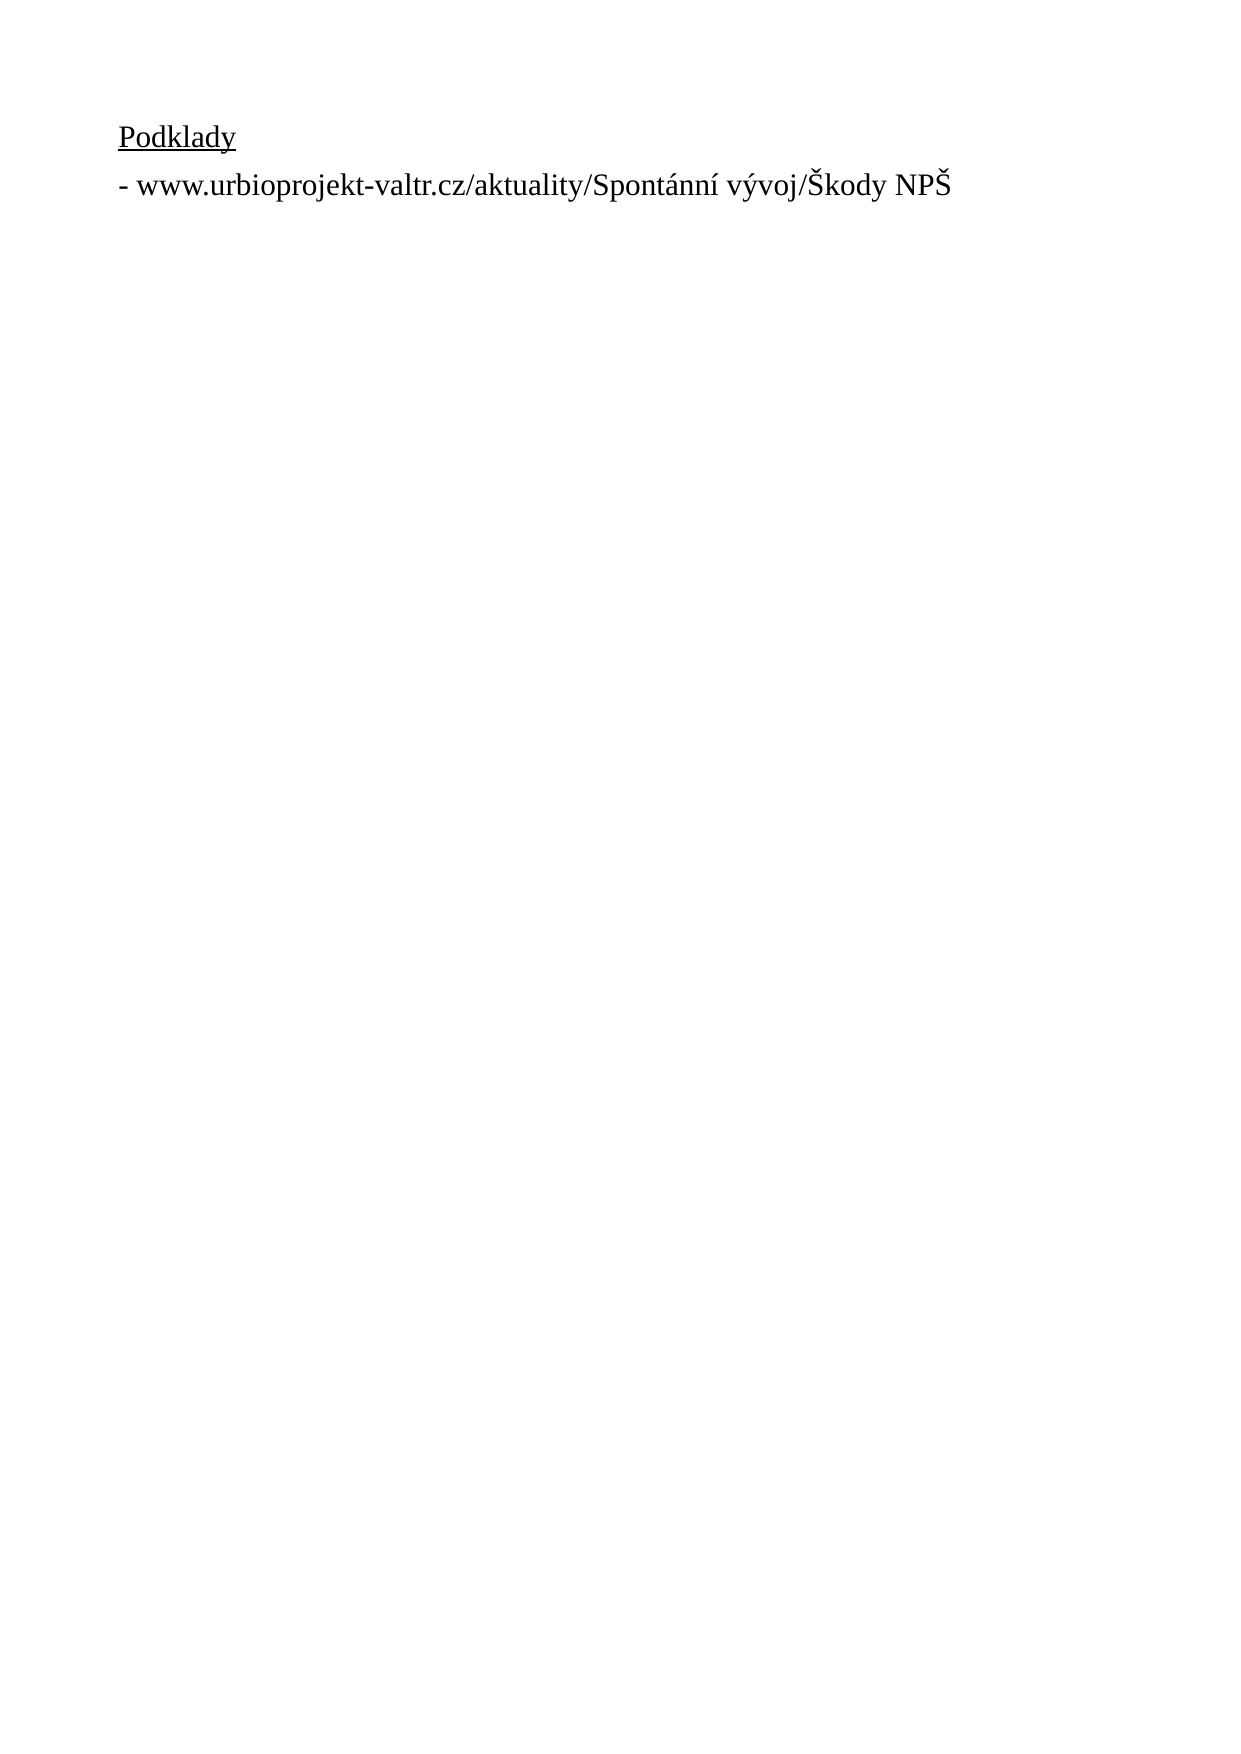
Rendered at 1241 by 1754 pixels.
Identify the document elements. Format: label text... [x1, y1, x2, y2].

text Podklady [118, 118, 1122, 154]
text - www.urbioprojekt-valtr.cz/aktuality/Spontánní vývoj/Škody NPŠ [118, 167, 1122, 202]
